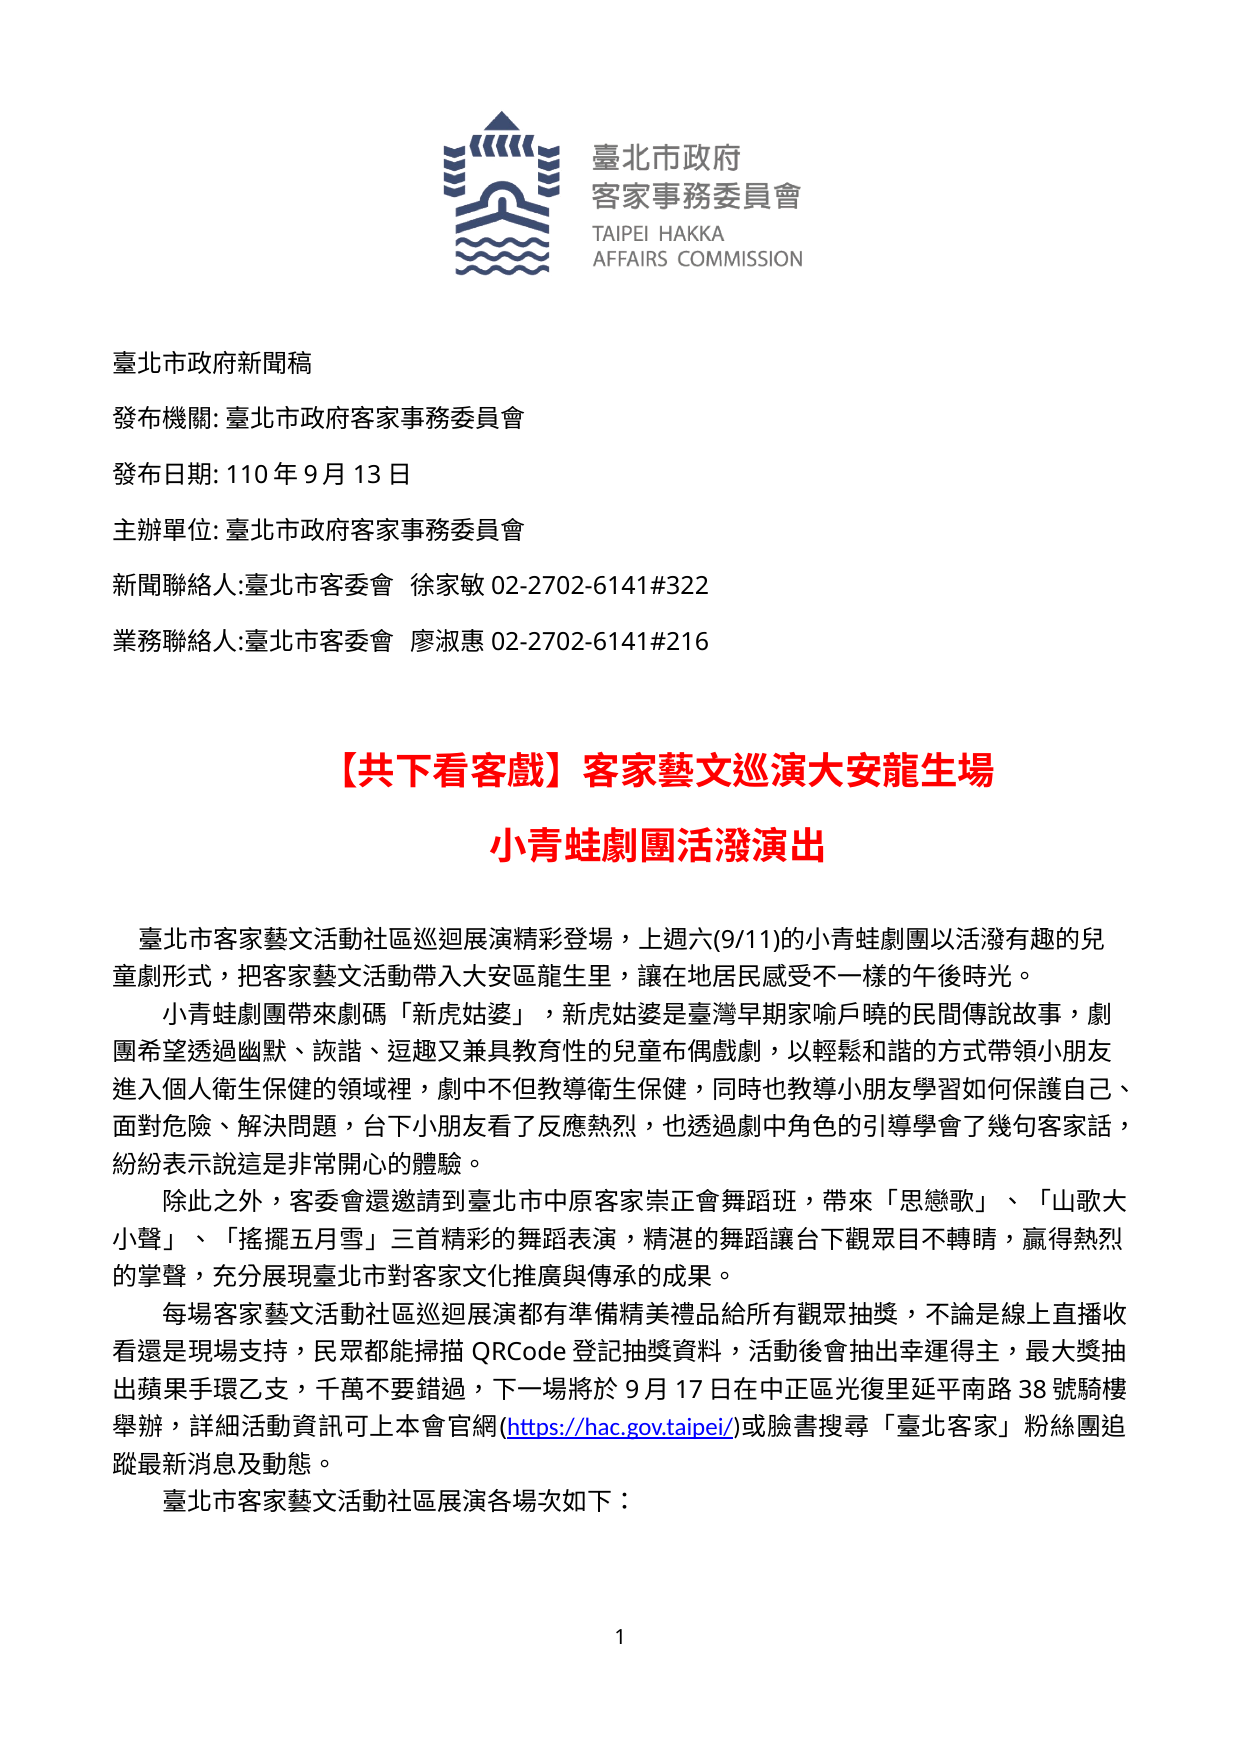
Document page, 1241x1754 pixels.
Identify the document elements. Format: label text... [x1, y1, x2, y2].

text 【共下看客戲】客家藝文巡演大安龍生場 [112, 725, 1128, 800]
text 業務聯絡人:臺北市客委會 廖淑惠02-2702-6141#216 [112, 614, 1128, 652]
text 小青蛙劇團帶來劇碼「新虎姑婆」，新虎姑婆是臺灣早期家喻戶曉的民間傳說故事，劇團希望透過幽默、詼諧、逗趣又兼具教育性的兒童布偶戲劇，以輕鬆和諧的方式帶領小朋友進入個人衛生保健的領域裡，劇中不但教導衛生保健，同時也教導小朋友學習如何保護自己、面對危險、解決問題，台下小朋友看了反應熱烈，也透過劇中角色的引導學會了幾句客家話，紛紛表示說這是非常開心的體驗。 [112, 987, 1128, 1175]
picture [387, 102, 855, 293]
text 除此之外，客委會還邀請到臺北市中原客家崇正會舞蹈班，帶來「思戀歌」、「山歌大小聲」、「搖擺五月雪」三首精彩的舞蹈表演，精湛的舞蹈讓台下觀眾目不轉睛，贏得熱烈的掌聲，充分展現臺北市對客家文化推廣與傳承的成果。 [112, 1175, 1128, 1287]
text 新聞聯絡人:臺北市客委會 徐家敏02-2702-6141#322 [112, 559, 1128, 596]
text 小青蛙劇團活潑演出 [112, 800, 1128, 875]
text 發布機關: 臺北市政府客家事務委員會 [112, 392, 1128, 429]
text 臺北市客家藝文活動社區展演各場次如下： [112, 1475, 1128, 1512]
text 臺北市客家藝文活動社區巡迴展演精彩登場，上週六(9/11)的小青蛙劇團以活潑有趣的兒童劇形式，把客家藝文活動帶入大安區龍生里，讓在地居民感受不一樣的午後時光。 [112, 912, 1128, 987]
text 主辦單位: 臺北市政府客家事務委員會 [112, 503, 1128, 541]
text 每場客家藝文活動社區巡迴展演都有準備精美禮品給所有觀眾抽獎，不論是線上直播收看還是現場支持，民眾都能掃描QRCode登記抽獎資料，活動後會抽出幸運得主，最大獎抽出蘋果手環乙支，千萬不要錯過，下一場將於9月17日在中正區光復里延平南路38號騎樓舉辦，詳細活動資訊可上本會官網(https://hac.gov.taipei/)或臉書搜尋「臺北客家」粉絲團追蹤最新消息及動態。 [112, 1287, 1128, 1475]
text 發布日期: 110年9月13 日 [112, 448, 1128, 485]
text 臺北市政府新聞稿 [112, 336, 1128, 374]
